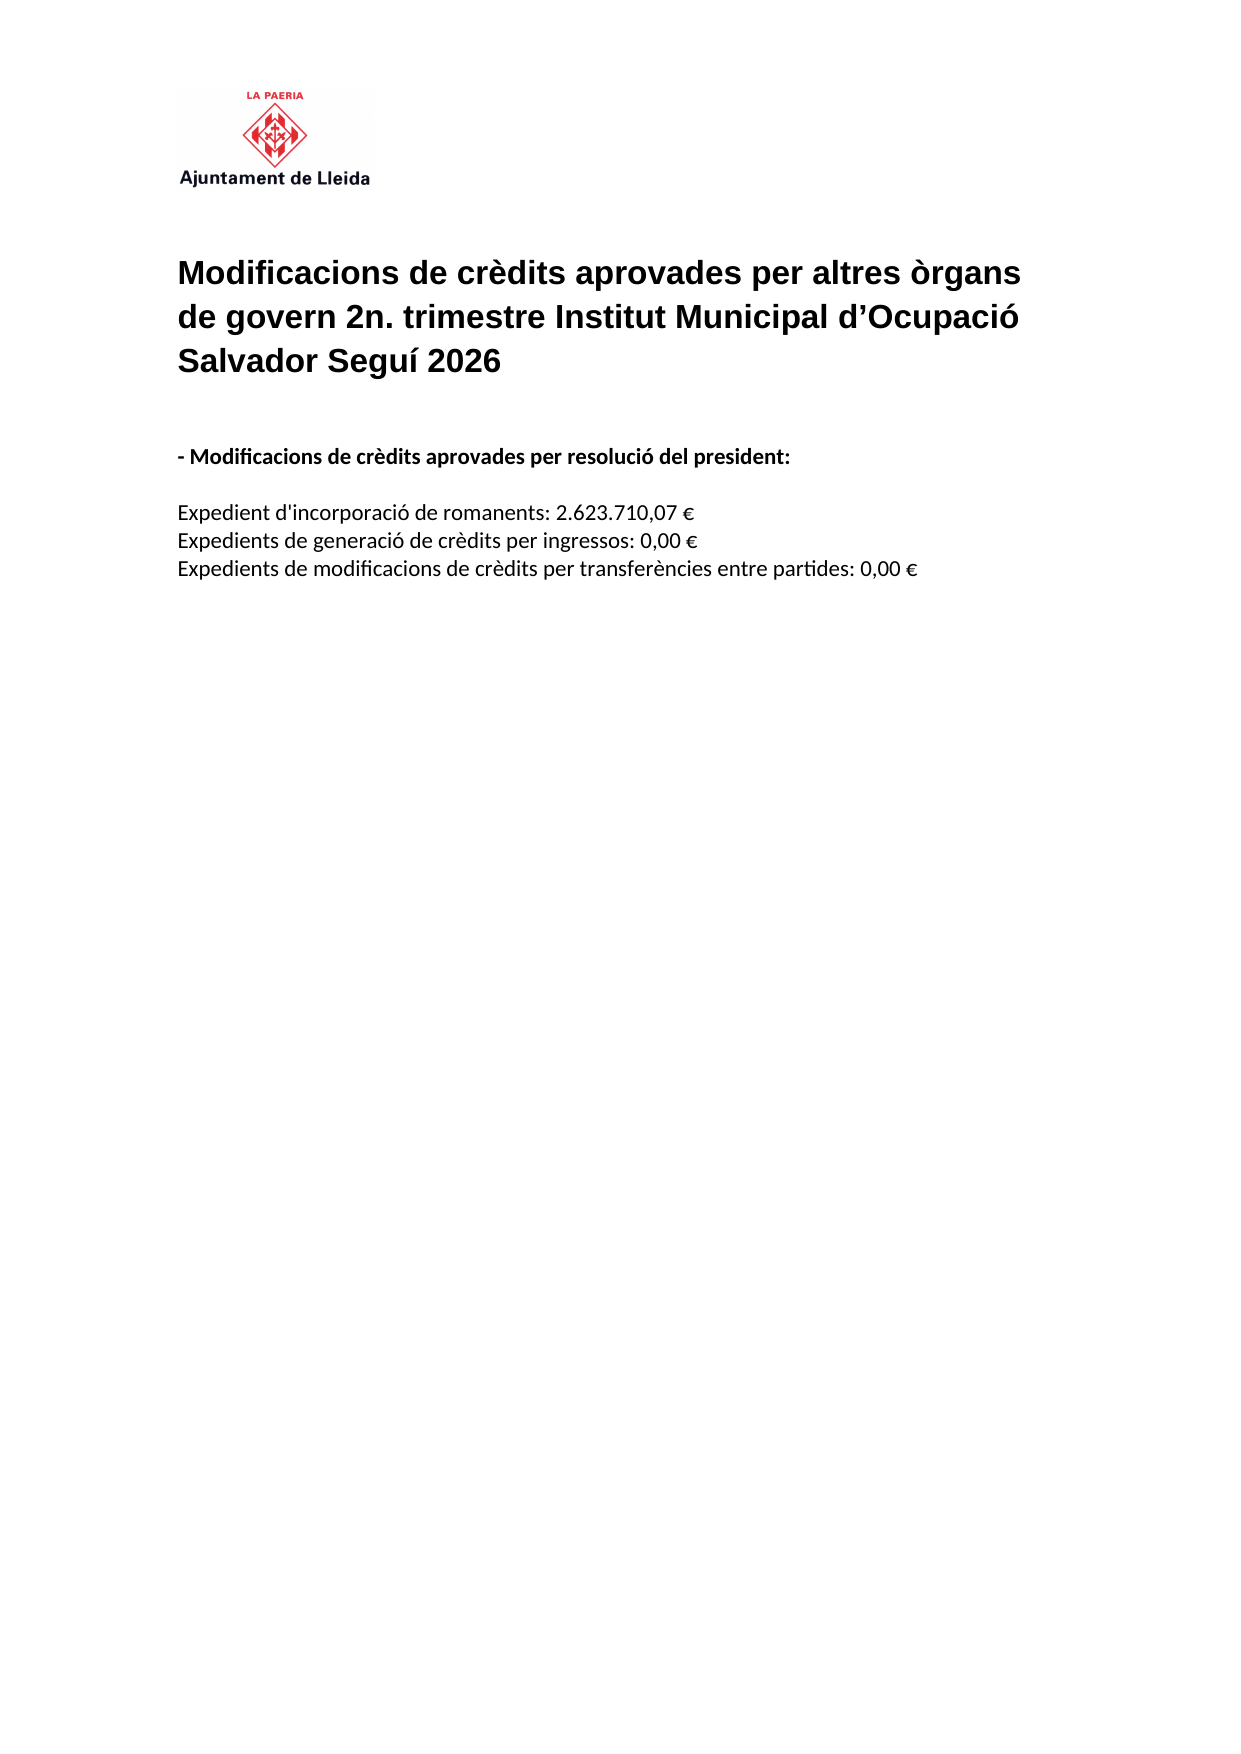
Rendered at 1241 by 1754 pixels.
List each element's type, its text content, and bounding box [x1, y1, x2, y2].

text Expedient d'incorporació de romanents: 2.623.710,07 € [177, 498, 1063, 527]
text - Modificacions de crèdits aprovades per resolució del president: [177, 442, 1063, 471]
subtitle Modificacions de crèdits aprovades per altres òrgans de govern 2n. trimestre Institut Municipal d’Ocupació Salvador Seguí 2026 [177, 253, 1063, 379]
text Expedients de generació de crèdits per ingressos: 0,00 € [177, 527, 1063, 554]
text Expedients de modificacions de crèdits per transferències entre partides: 0,00 € [177, 554, 1063, 583]
